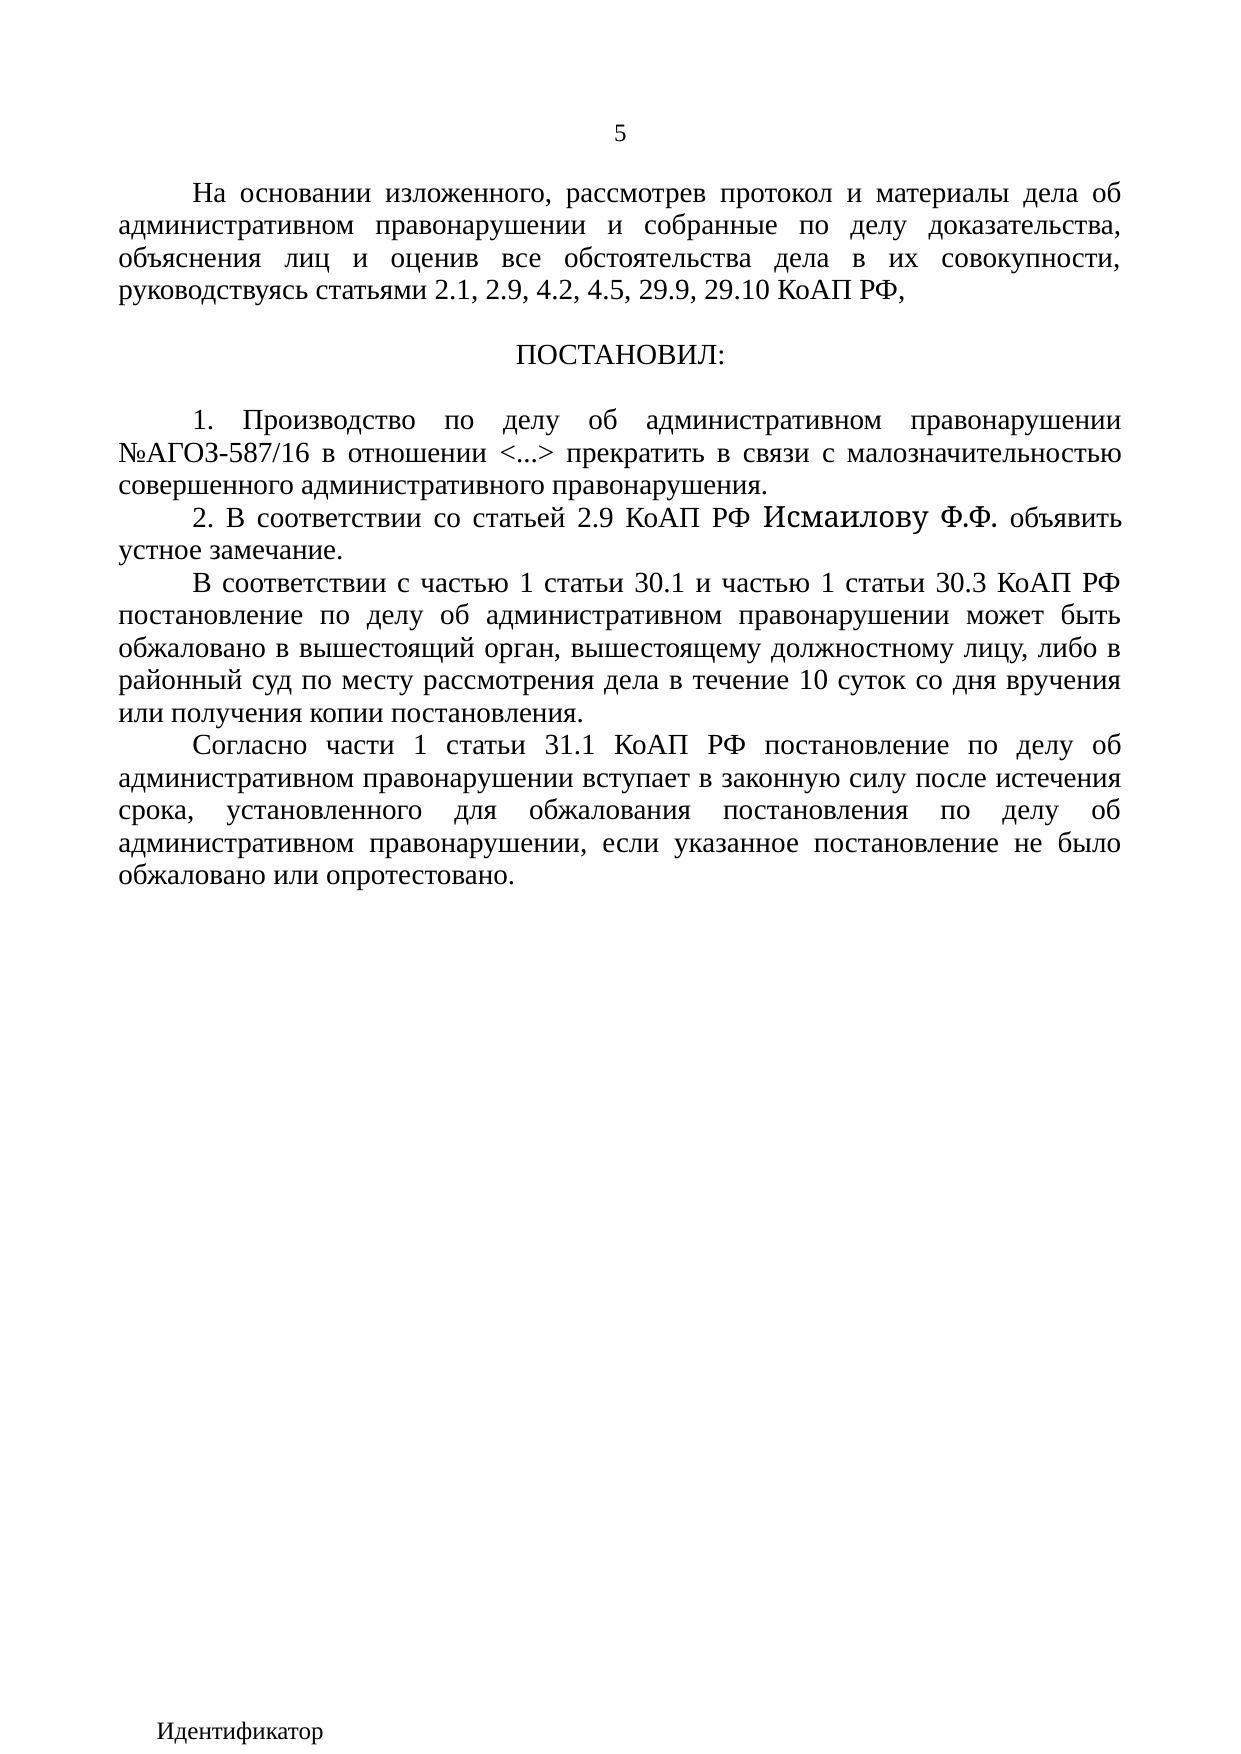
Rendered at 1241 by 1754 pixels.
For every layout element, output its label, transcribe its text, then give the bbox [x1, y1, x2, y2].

text 2. В соответствии со статьей 2.9 КоАП РФ Исмаилову Ф.Ф. объявить устное замечание. [118, 501, 1122, 566]
text На основании изложенного, рассмотрев протокол и материалы дела об административном правонарушении и собранные по делу доказательства, объяснения лиц и оценив все обстоятельства дела в их совокупности, руководствуясь статьями 2.1, 2.9, 4.2, 4.5, 29.9, 29.10 КоАП РФ, [118, 176, 1122, 306]
text Согласно части 1 статьи 31.1 КоАП РФ постановление по делу об административном правонарушении вступает в законную силу после истечения срока, установленного для обжалования постановления по делу об административном правонарушении, если указанное постановление не было обжаловано или опротестовано. [118, 729, 1122, 891]
text В соответствии с частью 1 статьи 30.1 и частью 1 статьи 30.3 КоАП РФ постановление по делу об административном правонарушении может быть обжаловано в вышестоящий орган, вышестоящему должностному лицу, либо в районный суд по месту рассмотрения дела в течение 10 суток со дня вручения или получения копии постановления. [118, 566, 1122, 729]
text ПОСТАНОВИЛ: [266, 339, 975, 371]
text 1. Производство по делу об административном правонарушении №АГОЗ-587/16 в отношении <...> прекратить в связи с малозначительностью совершенного административного правонарушения. [118, 404, 1122, 501]
